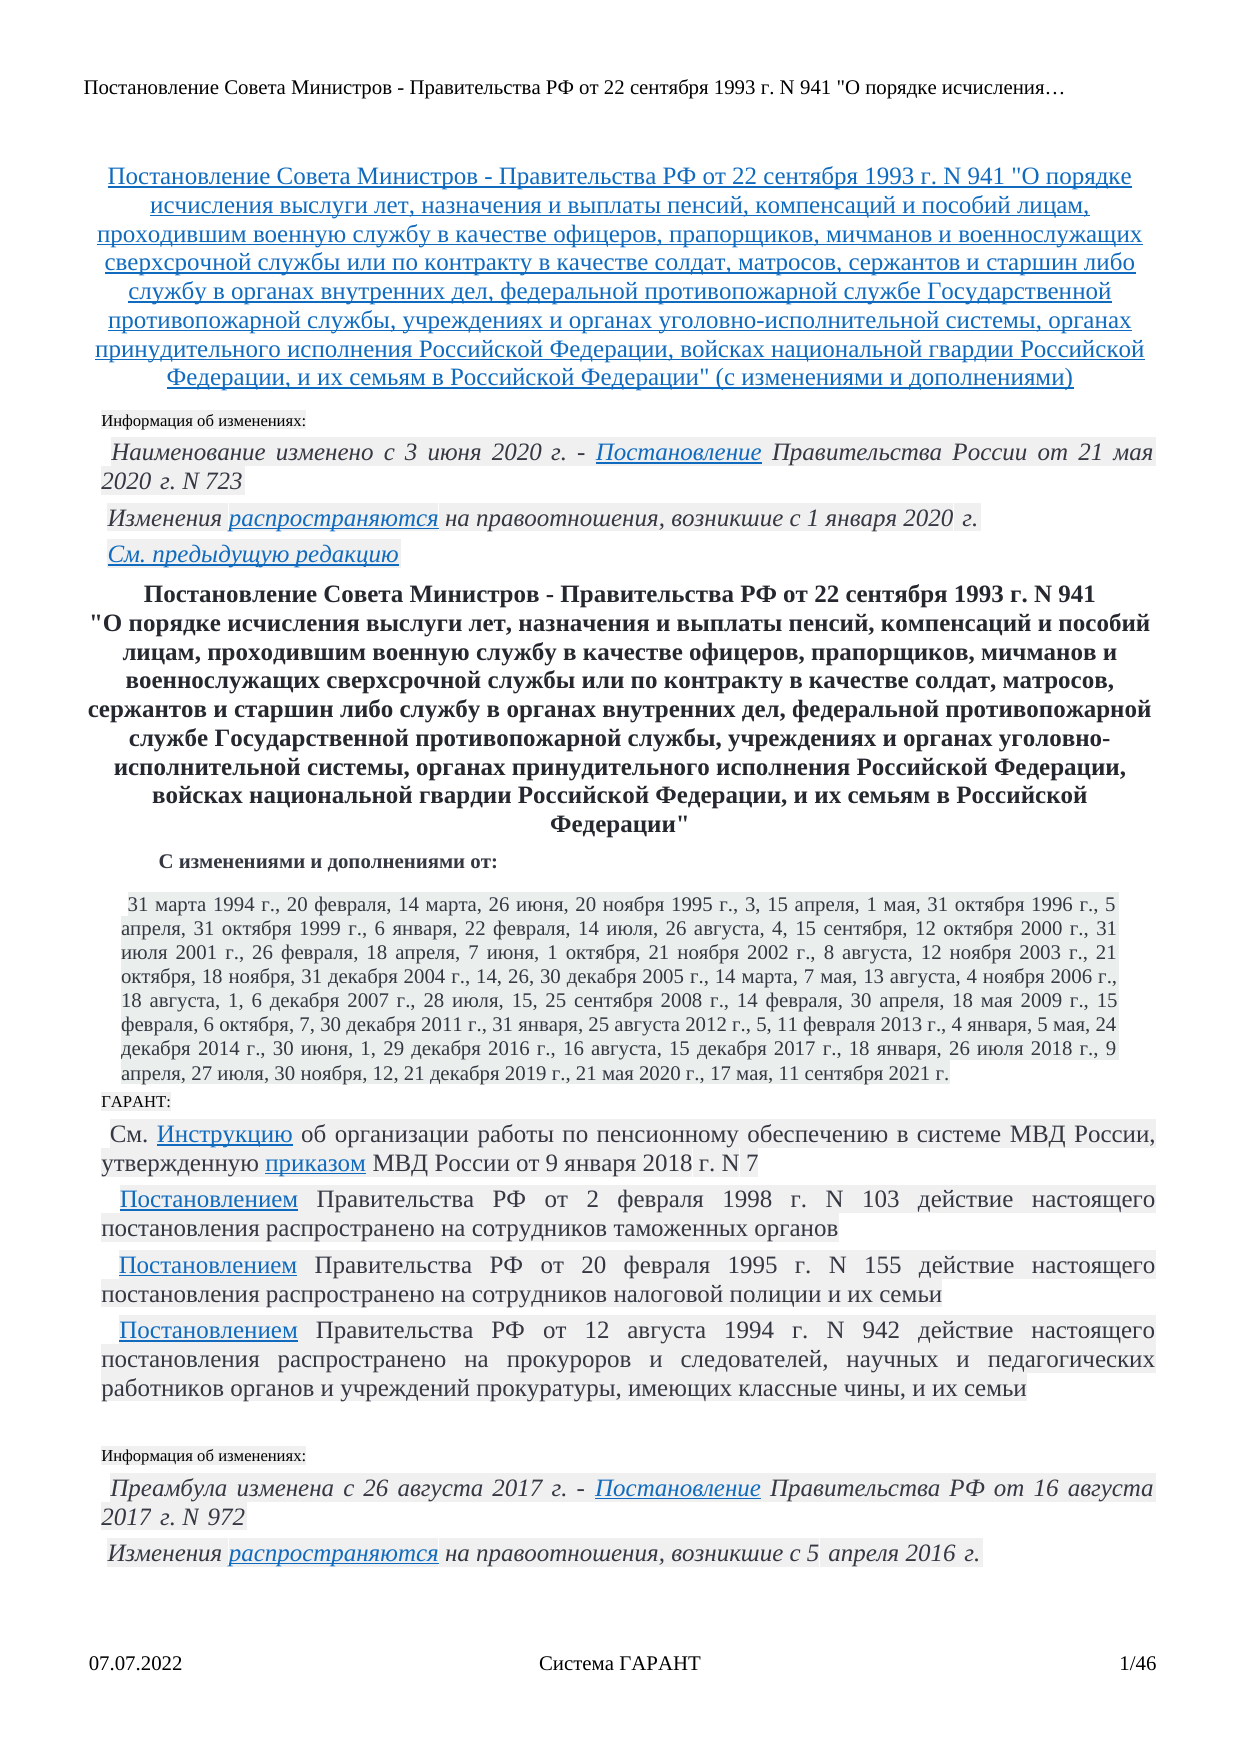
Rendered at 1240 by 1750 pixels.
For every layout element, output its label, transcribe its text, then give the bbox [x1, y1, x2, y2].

text ГАРАНТ: [101, 1092, 1156, 1111]
text Постановлением Правительства РФ от 2 февраля 1998 г. N 103 действие настоящего постановления распространено на сотрудников таможенных органов [101, 1184, 1156, 1242]
text Информация об изменениях: [101, 410, 1156, 429]
text См. предыдущую редакцию [101, 539, 1156, 568]
text Изменения распространяются на правоотношения, возникшие с 1 января 2020 г. [101, 503, 1156, 531]
text С изменениями и дополнениями от: [83, 849, 1156, 873]
text Информация об изменениях: [101, 1446, 1156, 1465]
subtitle Постановление Совета Министров - Правительства РФ от 22 сентября 1993 г. N 941 "О порядке исчисления выслуги лет, назначения и выплаты пенсий, компенсаций и пособий лицам, проходившим военную службу в качестве офицеров, прапорщиков, мичманов и военнослужащих сверхсрочной службы или по контракту в качестве солдат, матросов, сержантов и старшин либо службу в органах внутренних дел, федеральной противопожарной службе Государственной противопожарной службы, учреждениях и органах уголовно-исполнительной системы, органах принудительного исполнения Российской Федерации, войсках национальной гвардии Российской Федерации, и их семьям в Российской Федерации" [83, 579, 1156, 838]
text Изменения распространяются на правоотношения, возникшие с 5 апреля 2016 г. [101, 1538, 1156, 1567]
text Преамбула изменена с 26 августа 2017 г. - Постановление Правительства РФ от 16 августа 2017 г. N 972 [101, 1473, 1156, 1530]
text 31 марта 1994 г., 20 февраля, 14 марта, 26 июня, 20 ноября 1995 г., 3, 15 апреля, 1 мая, 31 октября 1996 г., 5 апреля, 31 октября 1999 г., 6 января, 22 февраля, 14 июля, 26 августа, 4, 15 сентября, 12 октября 2000 г., 31 июля 2001 г., 26 февраля, 18 апреля, 7 июня, 1 октября, 21 ноября 2002 г., 8 августа, 12 ноября 2003 г., 21 октября, 18 ноября, 31 декабря 2004 г., 14, 26, 30 декабря 2005 г., 14 марта, 7 мая, 13 августа, 4 ноября 2006 г., 18 августа, 1, 6 декабря 2007 г., 28 июля, 15, 25 сентября 2008 г., 14 февраля, 30 апреля, 18 мая 2009 г., 15 февраля, 6 октября, 7, 30 декабря 2011 г., 31 января, 25 августа 2012 г., 5, 11 февраля 2013 г., 4 января, 5 мая, 24 декабря 2014 г., 30 июня, 1, 29 декабря 2016 г., 16 августа, 15 декабря 2017 г., 18 января, 26 июля 2018 г., 9 апреля, 27 июля, 30 ноября, 12, 21 декабря 2019 г., 21 мая 2020 г., 17 мая, 11 сентября 2021 г. [121, 892, 1119, 1084]
subtitle Постановление Совета Министров - Правительства РФ от 22 сентября 1993 г. N 941 "О порядке исчисления выслуги лет, назначения и выплаты пенсий, компенсаций и пособий лицам, проходившим военную службу в качестве офицеров, прапорщиков, мичманов и военнослужащих сверхсрочной службы или по контракту в качестве солдат, матросов, сержантов и старшин либо службу в органах внутренних дел, федеральной противопожарной службе Государственной противопожарной службы, учреждениях и органах уголовно-исполнительной системы, органах принудительного исполнения Российской Федерации, войсках национальной гвардии Российской Федерации, и их семьям в Российской Федерации" (с изменениями и дополнениями) [83, 161, 1156, 391]
text См. Инструкцию об организации работы по пенсионному обеспечению в системе МВД России, утвержденную приказом МВД России от 9 января 2018 г. N 7 [101, 1119, 1156, 1177]
text Наименование изменено с 3 июня 2020 г. - Постановление Правительства России от 21 мая 2020 г. N 723 [101, 437, 1156, 495]
text Постановлением Правительства РФ от 12 августа 1994 г. N 942 действие настоящего постановления распространено на прокуроров и следователей, научных и педагогических работников органов и учреждений прокуратуры, имеющих классные чины, и их семьи [101, 1315, 1156, 1401]
text Постановлением Правительства РФ от 20 февраля 1995 г. N 155 действие настоящего постановления распространено на сотрудников налоговой полиции и их семьи [101, 1250, 1156, 1307]
